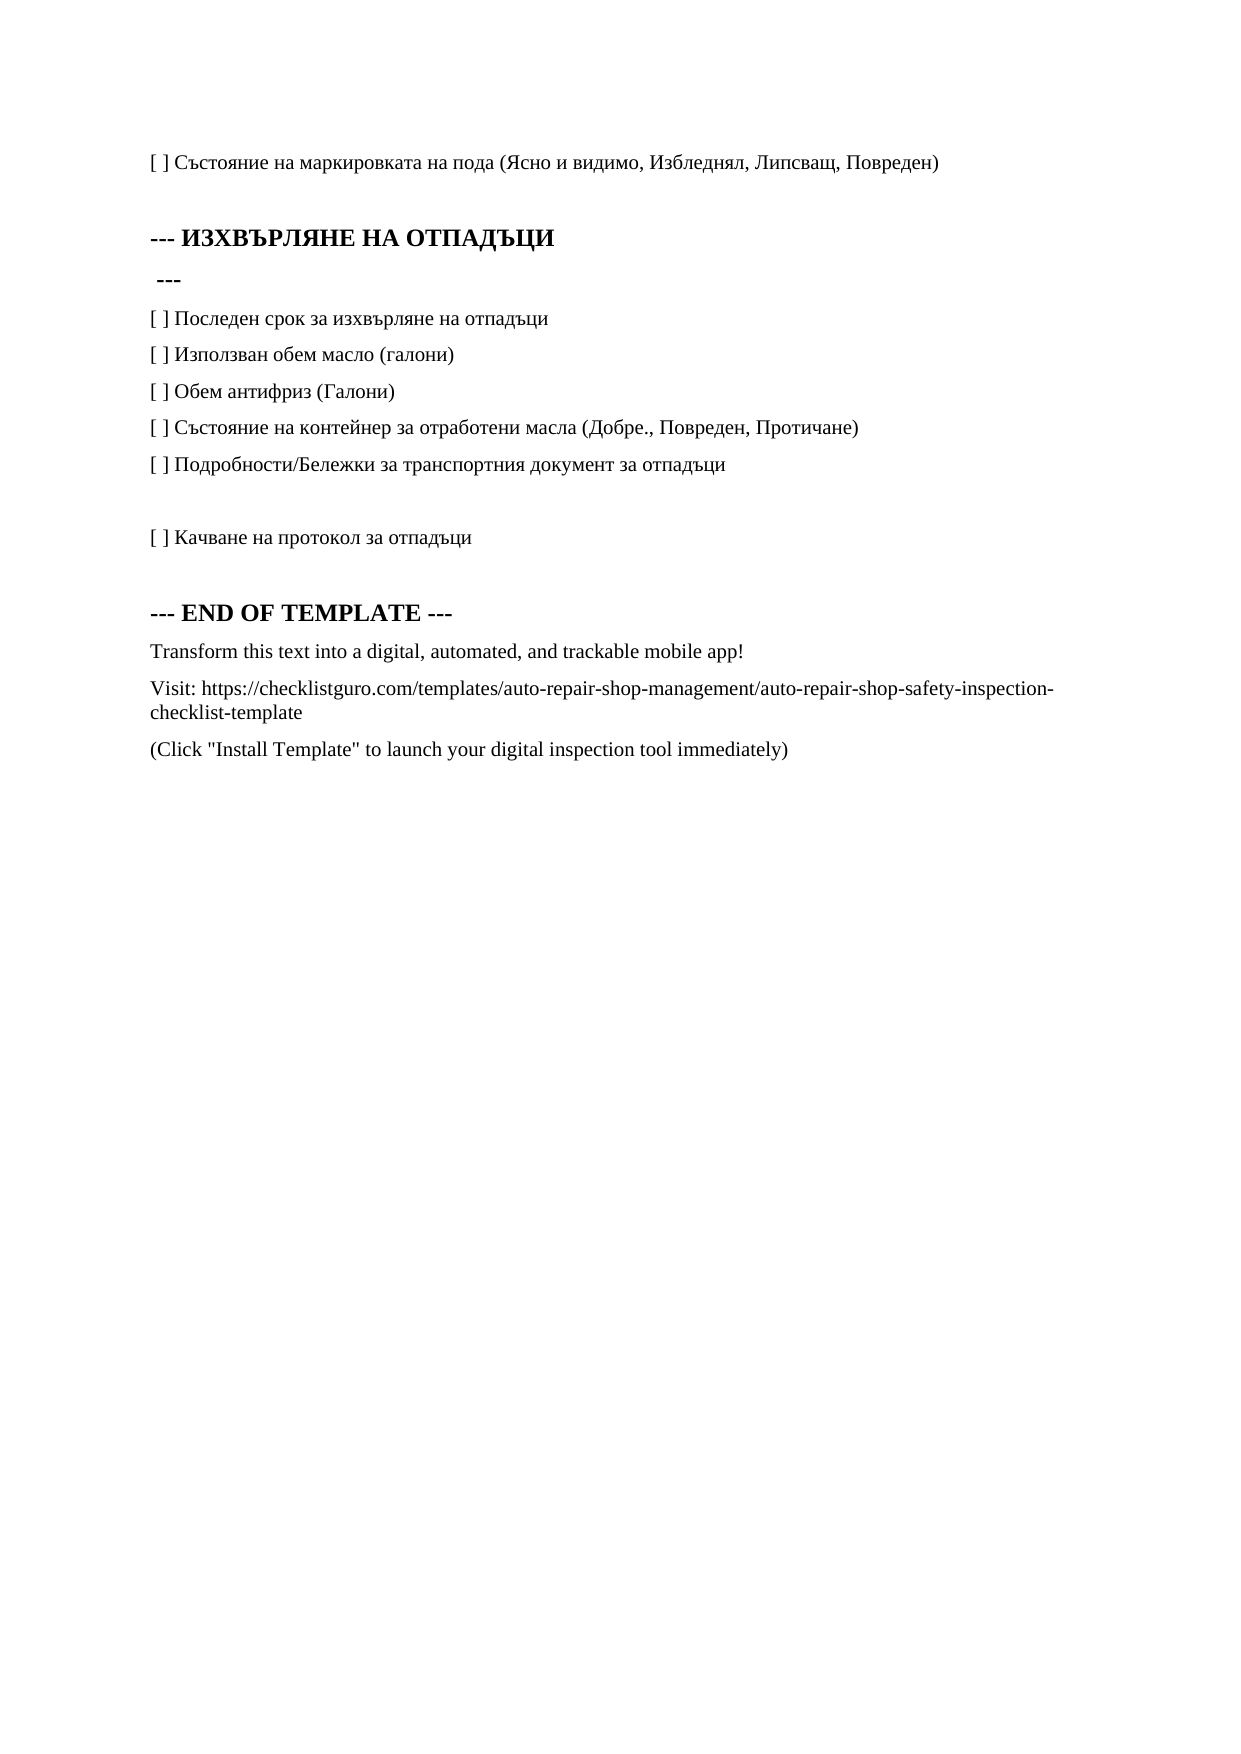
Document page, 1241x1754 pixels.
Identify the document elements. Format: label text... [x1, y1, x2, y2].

text [ ] Състояние на контейнер за отработени масла (Добре., Повреден, Протичане) [150, 415, 1090, 439]
text [ ] Използван обем масло (галони) [150, 342, 1090, 366]
text --- END OF TEMPLATE --- [150, 598, 1090, 627]
text Transform this text into a digital, automated, and trackable mobile app! [150, 639, 1090, 663]
text --- [150, 264, 1090, 293]
text --- ИЗХВЪРЛЯНЕ НА ОТПАДЪЦИ [150, 223, 1090, 252]
text (Click "Install Template" to launch your digital inspection tool immediately) [150, 737, 1090, 761]
text Visit: https://checklistguro.com/templates/auto-repair-shop-management/auto-repair-shop-safety-inspection-checklist-template [150, 676, 1090, 724]
text [ ] Подробности/Бележки за транспортния документ за отпадъци [150, 452, 1090, 476]
text [ ] Обем антифриз (Галони) [150, 379, 1090, 403]
text [ ] Качване на протокол за отпадъци [150, 525, 1090, 549]
text [ ] Последен срок за изхвърляне на отпадъци [150, 306, 1090, 330]
text [ ] Състояние на маркировката на пода (Ясно и видимо, Избледнял, Липсващ, Повреден) [150, 150, 1090, 174]
